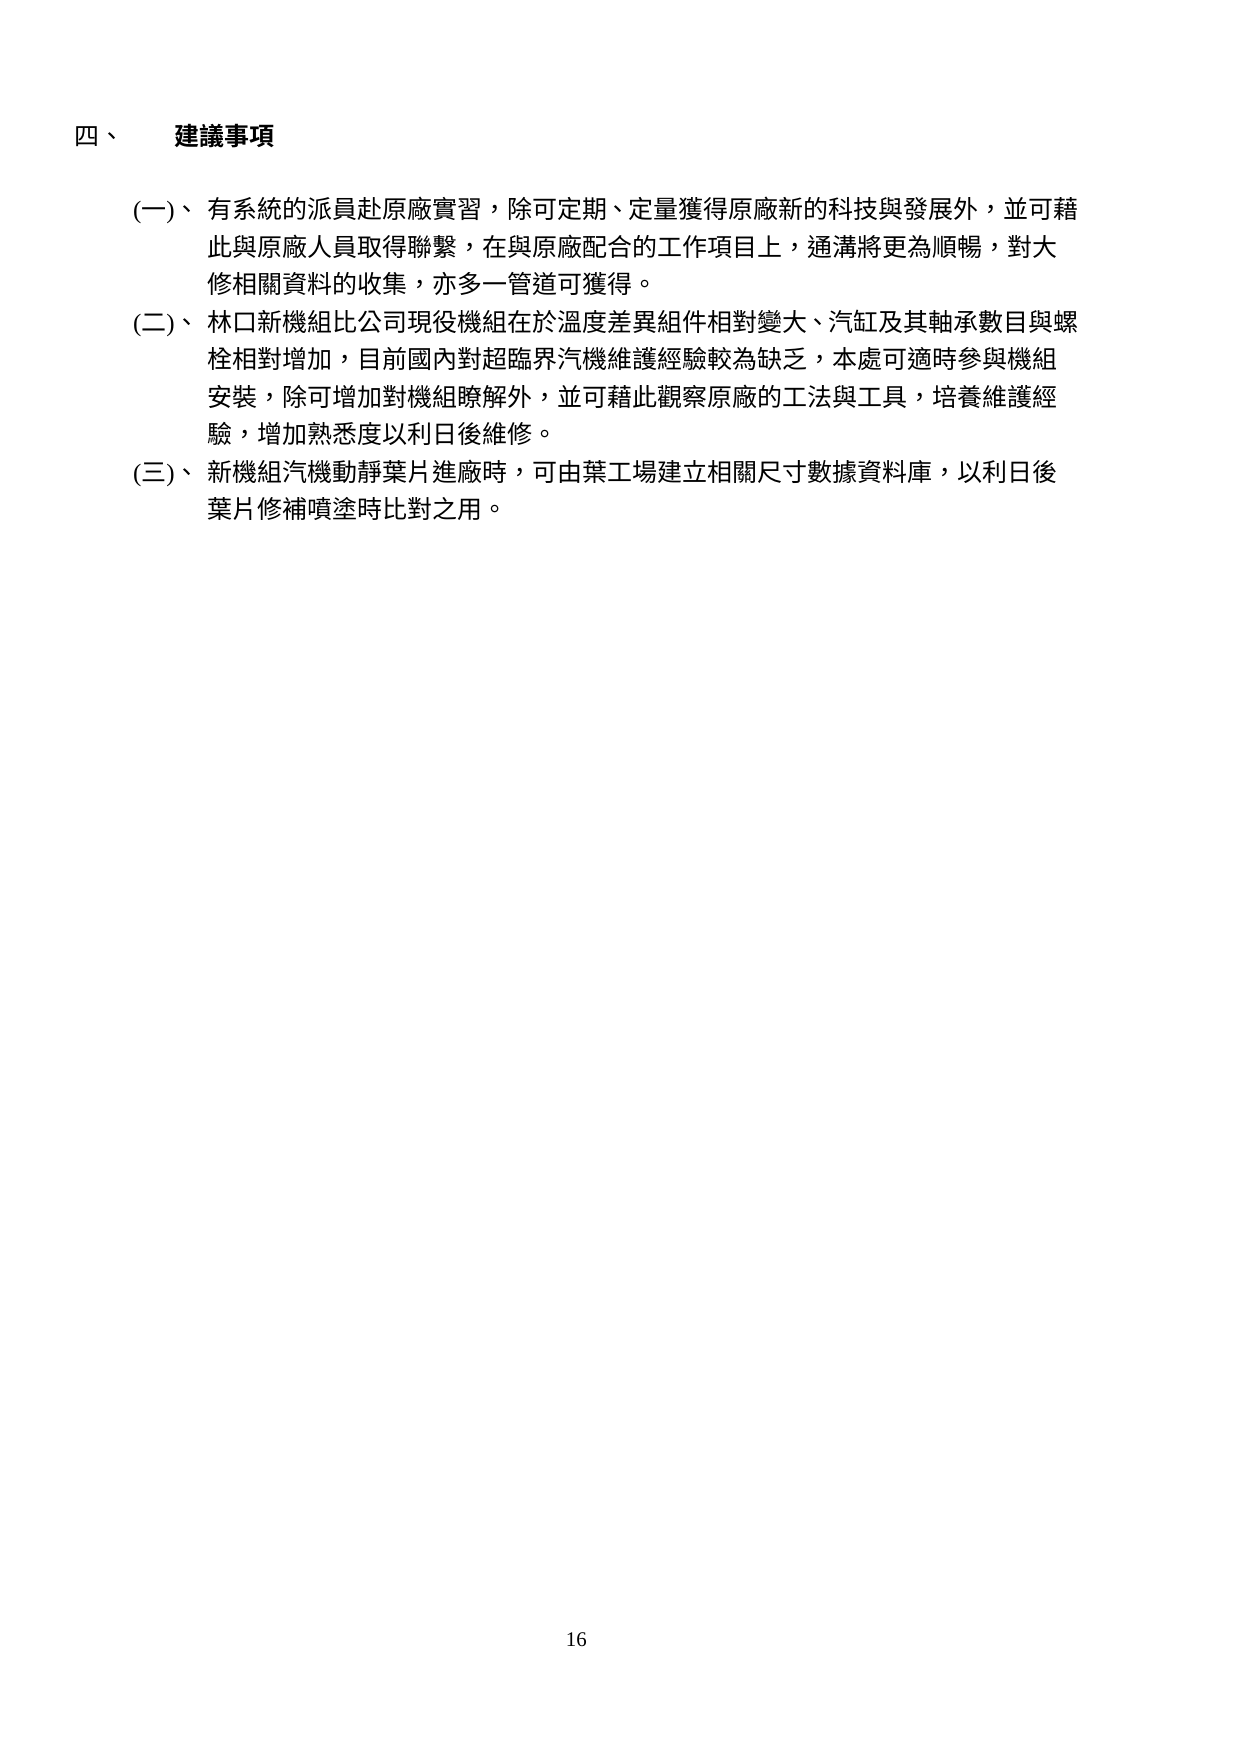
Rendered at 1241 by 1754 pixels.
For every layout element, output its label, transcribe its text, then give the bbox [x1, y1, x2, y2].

list 新機組汽機動靜葉片進廠時，可由葉工場建立相關尺寸數據資料庫，以利日後葉片修補噴塗時比對之用。 [133, 452, 1078, 527]
subtitle 建議事項 [74, 115, 1078, 153]
list 有系統的派員赴原廠實習，除可定期、定量獲得原廠新的科技與發展外，並可藉此與原廠人員取得聯繫，在與原廠配合的工作項目上，通溝將更為順暢，對大修相關資料的收集，亦多一管道可獲得。 [133, 189, 1078, 302]
list 林口新機組比公司現役機組在於溫度差異組件相對變大、汽缸及其軸承數目與螺栓相對增加，目前國內對超臨界汽機維護經驗較為缺乏，本處可適時參與機組安裝，除可增加對機組瞭解外，並可藉此觀察原廠的工法與工具，培養維護經驗，增加熟悉度以利日後維修。 [133, 302, 1078, 452]
